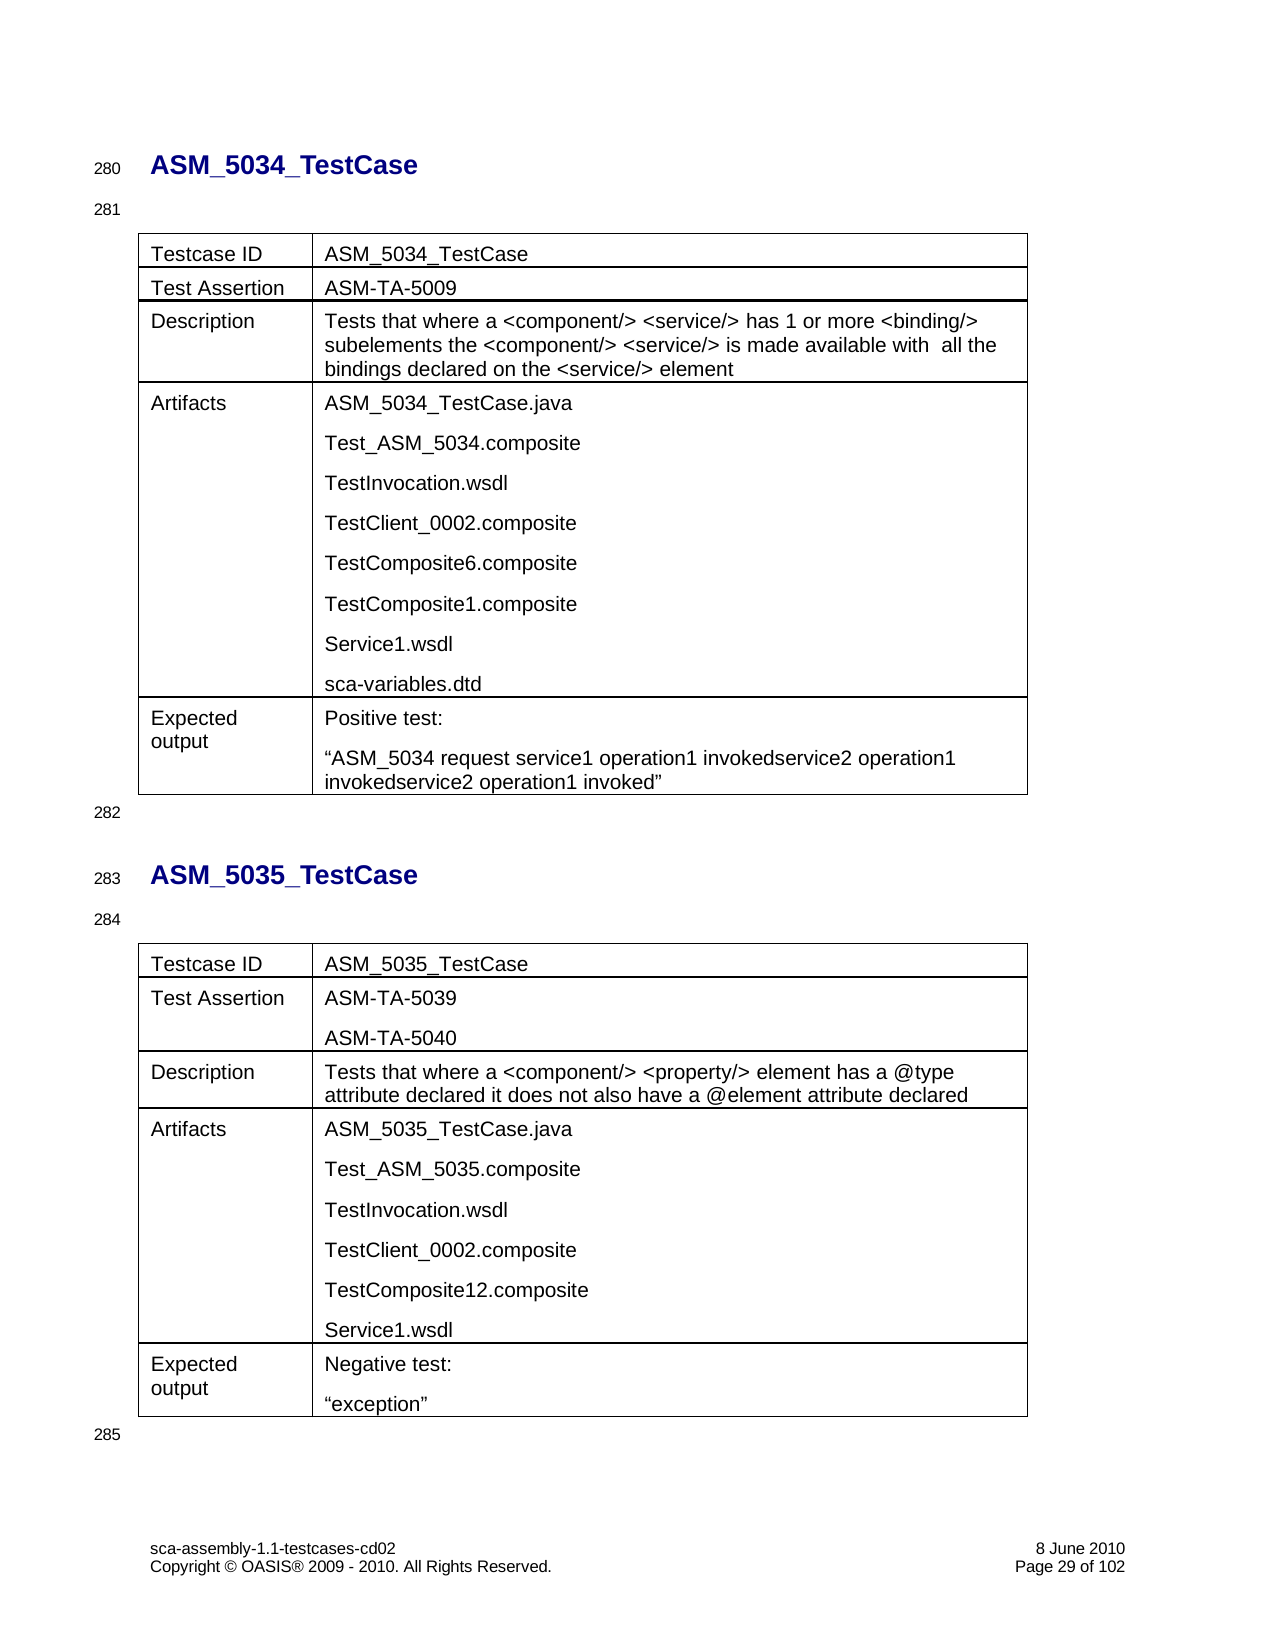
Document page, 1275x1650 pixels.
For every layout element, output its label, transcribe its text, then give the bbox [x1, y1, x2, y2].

table_cell ASM-TA-5009 [313, 268, 1027, 299]
table_cell Tests that where a <component/> <service/> has 1 or more <binding/> subelements the <component/> <service/> is made available with all the bindings declared on the <service/> element [313, 302, 1027, 381]
table_cell Negative test: “exception” [313, 1344, 1027, 1416]
table_cell Positive test: “ASM_5034 request service1 operation1 invokedservice2 operation1 invokedservice2 operation1 invoked” [313, 698, 1027, 794]
table_cell Expected output [139, 1344, 312, 1416]
table_cell Artifacts [139, 1109, 312, 1342]
table_cell ASM_5034_TestCase.java Test_ASM_5034.composite TestInvocation.wsdl TestClient_0002.composite TestComposite6.composite TestComposite1.composite Service1.wsdl sca-variables.dtd [313, 383, 1027, 696]
subtitle ASM_5034_TestCase [150, 150, 1125, 180]
table_cell Test Assertion [139, 268, 312, 299]
table_header Testcase ID [139, 944, 312, 976]
table_cell Description [139, 1052, 312, 1107]
table_cell ASM_5035_TestCase.java Test_ASM_5035.composite TestInvocation.wsdl TestClient_0002.composite TestComposite12.composite Service1.wsdl [313, 1109, 1027, 1342]
table_cell Artifacts [139, 383, 312, 696]
table_cell Test Assertion [139, 978, 312, 1050]
table_header ASM_5034_TestCase [313, 234, 1027, 266]
table_cell Tests that where a <component/> <property/> element has a @type attribute declared it does not also have a @element attribute declared [313, 1052, 1027, 1107]
table_cell Description [139, 302, 312, 381]
table_cell ASM-TA-5039 ASM-TA-5040 [313, 978, 1027, 1050]
table_header ASM_5035_TestCase [313, 944, 1027, 976]
table_header Testcase ID [139, 234, 312, 266]
subtitle ASM_5035_TestCase [150, 860, 1125, 890]
table_cell Expected output [139, 698, 312, 794]
